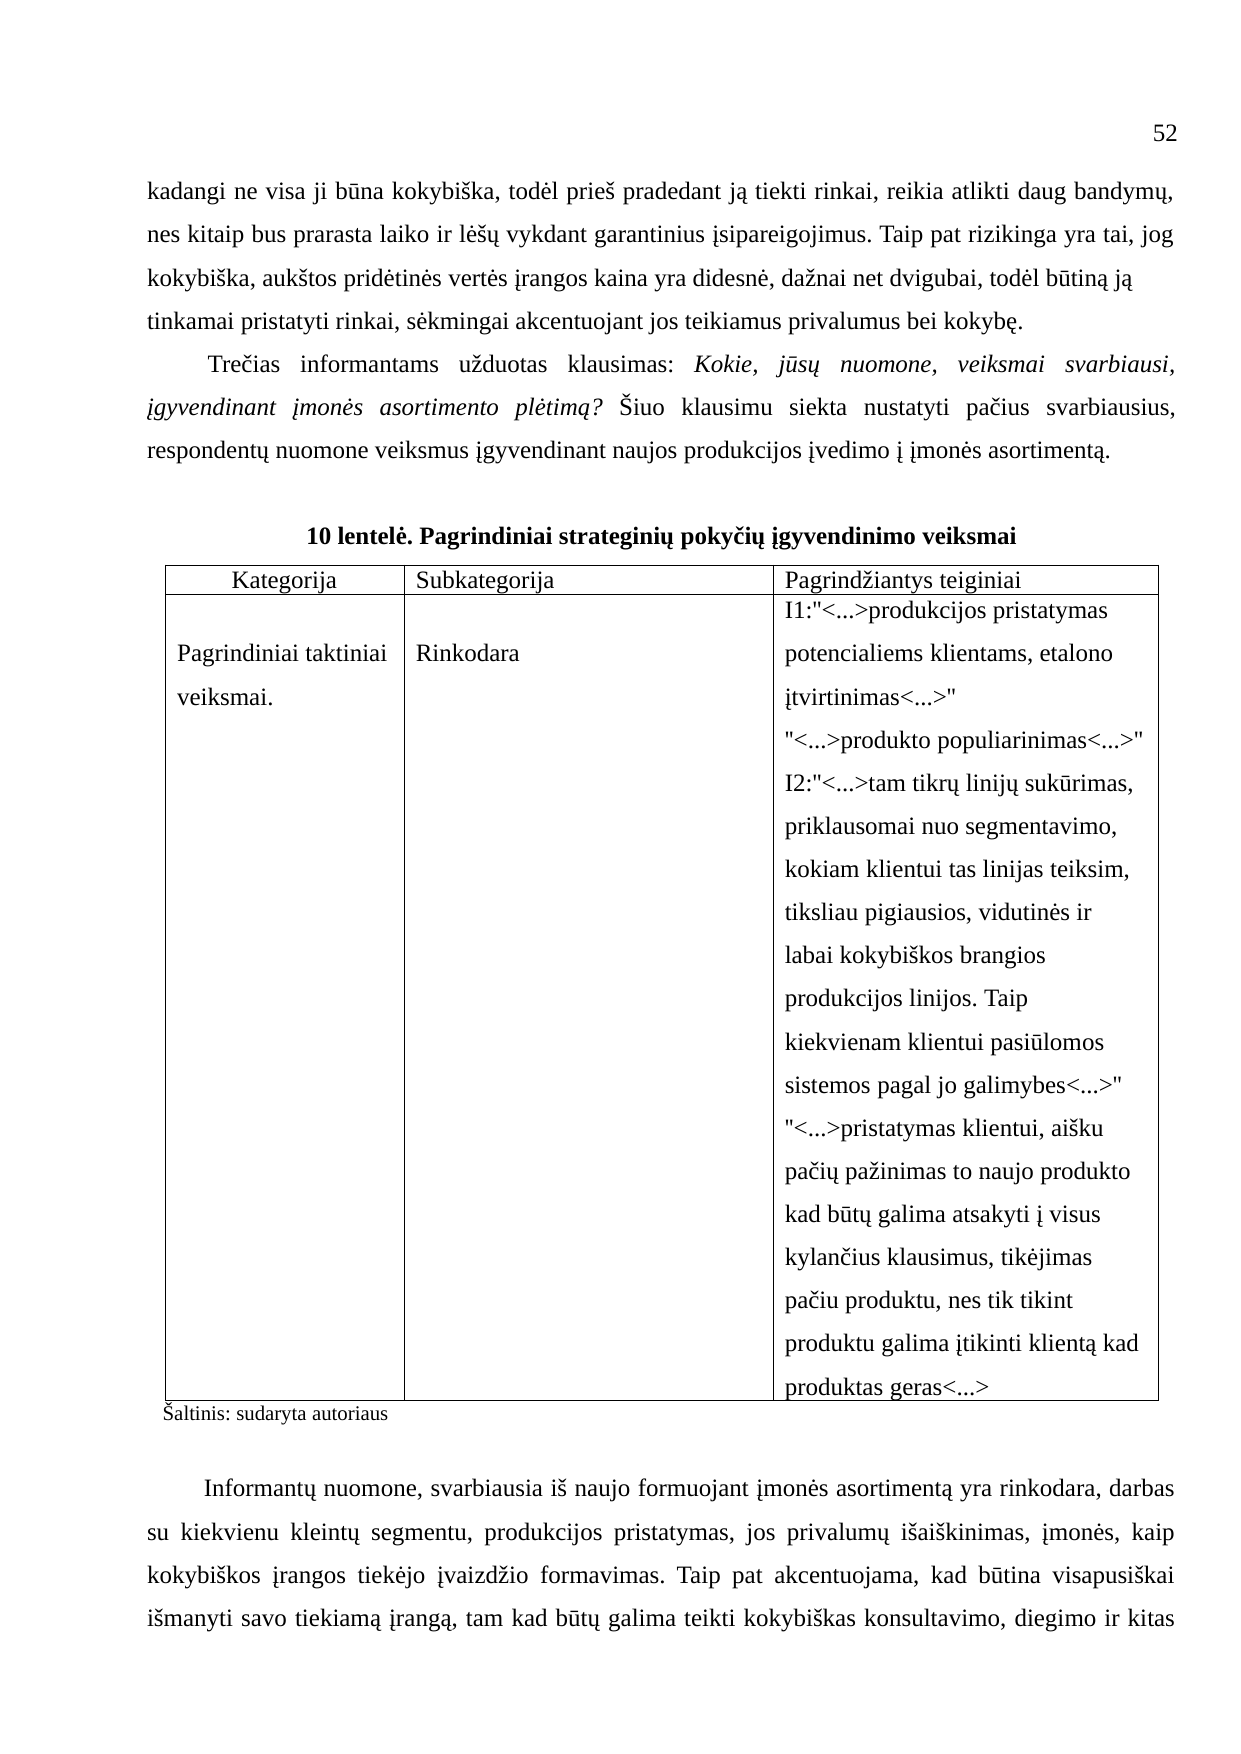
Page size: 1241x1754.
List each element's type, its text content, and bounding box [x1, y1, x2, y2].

text tinkamai pristatyti rinkai, sėkmingai akcentuojant jos teikiamus privalumus bei kokybę. [147, 306, 1176, 334]
table_cell Rinkodara [405, 595, 773, 1400]
table_header Subkategorija [405, 566, 773, 594]
text Trečias informantams užduotas klausimas: Kokie, jūsų nuomone, veiksmai svarbiausi, įgyvendinant įmonės asortimento plėtimą? Šiuo klausimu siekta nustatyti pačius svarbiausius, respondentų nuomone veiksmus įgyvendinant naujos produkcijos įvedimo į įmonės asortimentą. [147, 349, 1176, 464]
table_header Kategorija [166, 566, 404, 594]
table_header Pagrindžiantys teiginiai [774, 566, 1158, 594]
text kadangi ne visa ji būna kokybiška, todėl prieš pradedant ją tiekti rinkai, reikia atlikti daug bandymų, nes kitaip bus prarasta laiko ir lėšų vykdant garantinius įsipareigojimus. Taip pat rizikinga yra tai, jog kokybiška, aukštos pridėtinės vertės įrangos kaina yra didesnė, dažnai net dvigubai, todėl būtiną ją [147, 176, 1176, 291]
text Informantų nuomone, svarbiausia iš naujo formuojant įmonės asortimentą yra rinkodara, darbas su kiekvienu kleintų segmentu, produkcijos pristatymas, jos privalumų išaiškinimas, įmonės, kaip kokybiškos įrangos tiekėjo įvaizdžio formavimas. Taip pat akcentuojama, kad būtina visapusiškai išmanyti savo tiekiamą įrangą, tam kad būtų galima teikti kokybiškas konsultavimo, diegimo ir kitas [147, 1473, 1176, 1632]
table_cell I1:''<...>produkcijos pristatymas potencialiems klientams, etalono įtvirtinimas<...>'' ''<...>produkto populiarinimas<...>'' I2:''<...>tam tikrų linijų sukūrimas, priklausomai nuo segmentavimo, kokiam klientui tas linijas teiksim, tiksliau pigiausios, vidutinės ir labai kokybiškos brangios produkcijos linijos. Taip kiekvienam klientui pasiūlomos sistemos pagal jo galimybes<...>'' ''<...>pristatymas klientui, aišku pačių pažinimas to naujo produkto kad būtų galima atsakyti į visus kylančius klausimus, tikėjimas pačiu produktu, nes tik tikint produktu galima įtikinti klientą kad produktas geras<...> [774, 595, 1158, 1400]
text 10 lentelė. Pagrindiniai strateginių pokyčių įgyvendinimo veiksmai [147, 521, 1176, 550]
table_cell Pagrindiniai taktiniai veiksmai. [166, 595, 404, 1400]
text Šaltinis: sudaryta autoriaus [147, 1401, 1176, 1425]
